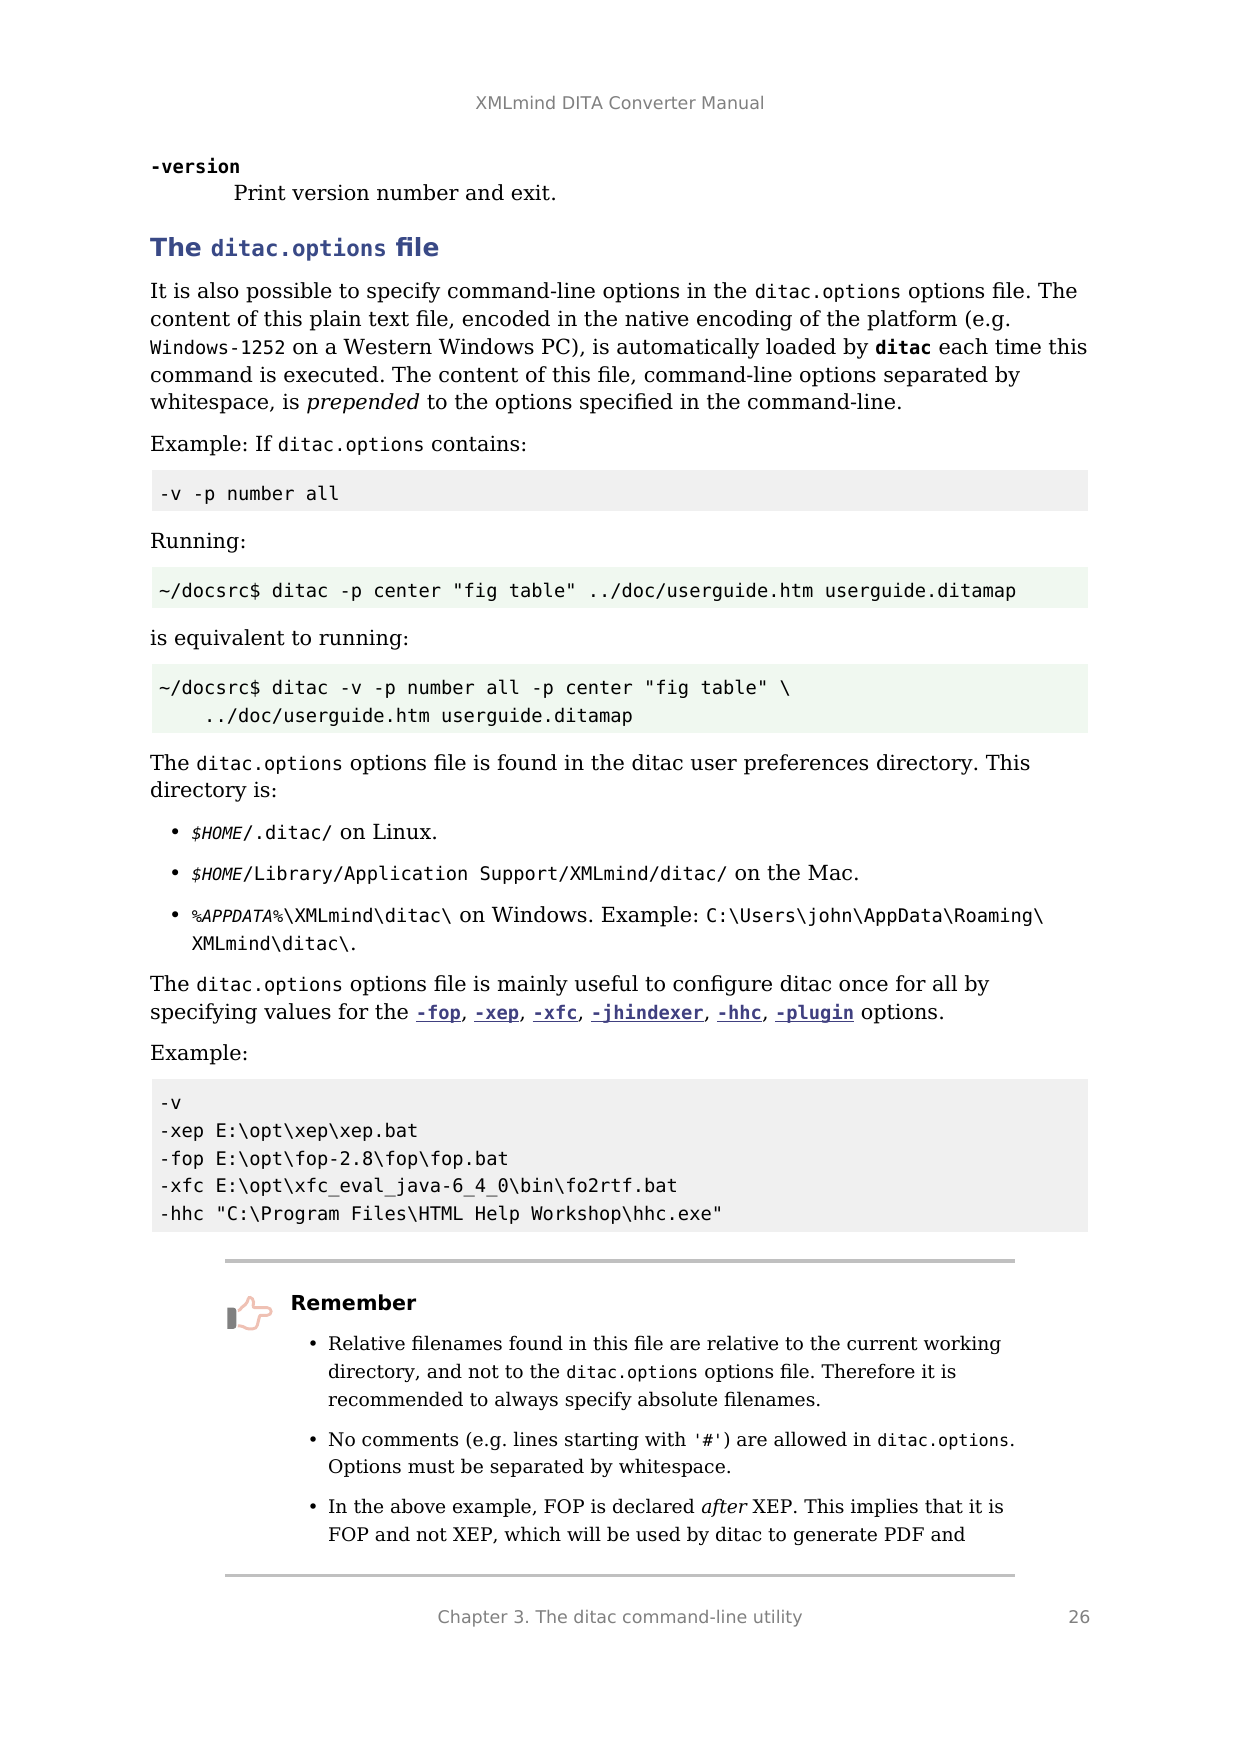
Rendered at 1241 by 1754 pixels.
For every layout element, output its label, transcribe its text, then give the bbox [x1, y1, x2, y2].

text Example: If ditac.options contains: [150, 428, 1090, 456]
text ~/docsrc$ ditac -p center "fig table" ../doc/userguide.htm userguide.ditamap [152, 567, 1088, 608]
text Running: [150, 525, 1090, 553]
text -v -p number all [152, 470, 1088, 511]
text The ditac.options options file is mainly useful to configure ditac once for all by specifying values for the -fop, -xep, -xfc, -jhindexer, -hhc, -plugin options. [150, 968, 1090, 1024]
text -v -xep E:\opt\xep\xep.bat -fop E:\opt\fop-2.8\fop\fop.bat -xfc E:\opt\xfc_eval_java-6_4_0\bin\fo2rtf.bat -hhc "C:\Program Files\HTML Help Workshop\hhc.exe" [152, 1079, 1088, 1232]
text is equivalent to running: [150, 622, 1090, 650]
text -version [150, 150, 1090, 178]
text It is also possible to specify command-line options in the ditac.options options file. The content of this plain text file, encoded in the native encoding of the platform (e.g. Windows-1252 on a Western Windows PC), is automatically loaded by ditac each time this command is executed. The content of this file, command-line options separated by whitespace, is prepended to the options specified in the command-line. [150, 276, 1090, 414]
text Example: [150, 1038, 1090, 1065]
text Print version number and exit. [233, 178, 1090, 205]
text The ditac.options file [150, 233, 1090, 262]
text The ditac.options options file is found in the ditac user preferences directory. This directory is: [150, 747, 1090, 803]
list $HOME/Library/Application Support/XMLmind/ditac/ on the Mac. [150, 858, 1090, 886]
list %APPDATA%\XMLmind\ditac\ on Windows. Example: C:\Users\john\AppData\Roaming\XMLmind\ditac\. [150, 899, 1090, 955]
table_header Remember Relative filenames found in this file are relative to the current working directory, and not to the ditac.options options file. Therefore it is recommended to always specify absolute filenames. No comments (e.g. lines starting with '#') are allowed in ditac.options. Options must be separated by whitespace. In the above example, FOP is declared after XEP. This implies that it is FOP and not XEP, which will be used by ditac to generate PDF and [290, 1263, 1015, 1574]
table_header [225, 1263, 290, 1574]
list $HOME/.ditac/ on Linux. [150, 816, 1090, 844]
text ~/docsrc$ ditac -v -p number all -p center "fig table" \ ../doc/userguide.htm userguide.ditamap [152, 664, 1088, 733]
